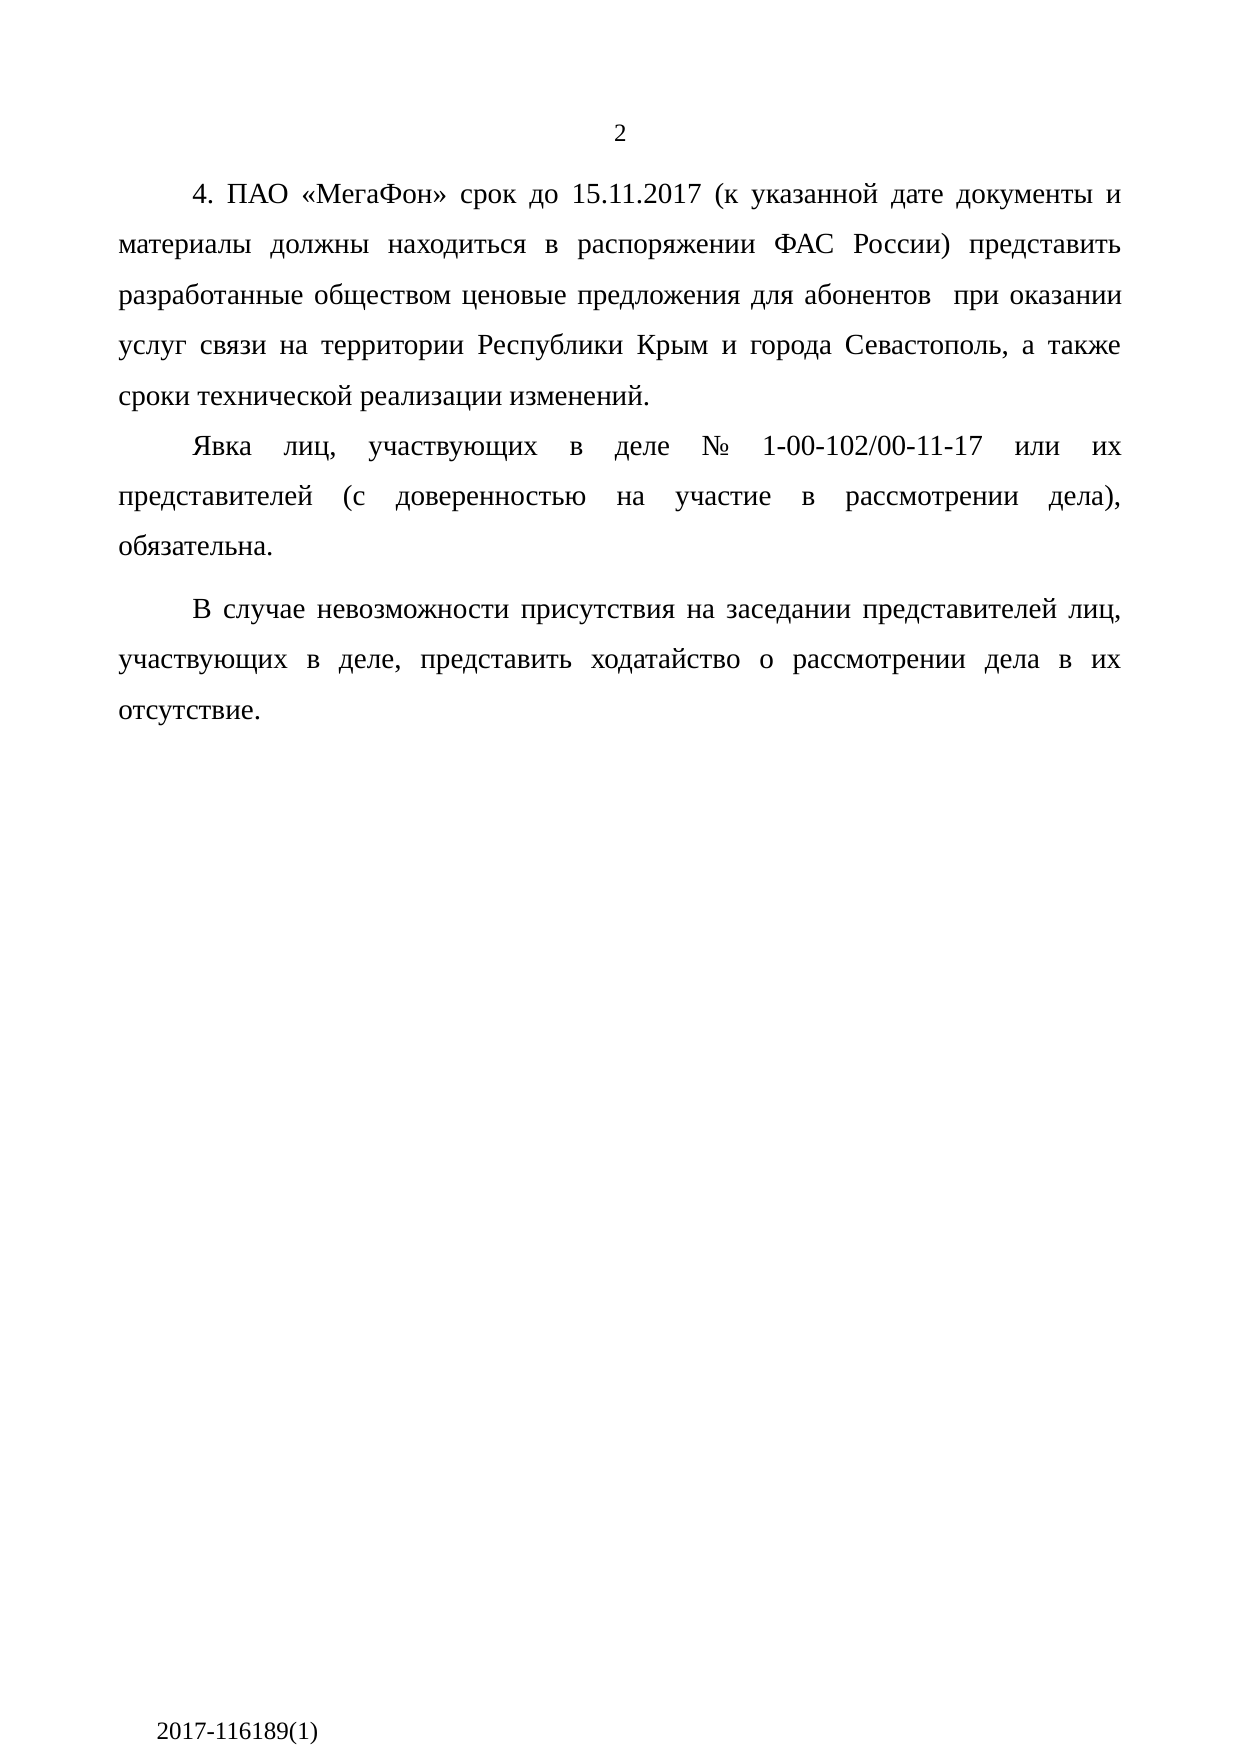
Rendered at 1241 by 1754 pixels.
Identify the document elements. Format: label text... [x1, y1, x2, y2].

text 4. ПАО «МегаФон» срок до 15.11.2017 (к указанной дате документы и материалы должны находиться в распоряжении ФАС России) представить разработанные обществом ценовые предложения для абонентов при оказании услуг связи на территории Республики Крым и города Севастополь, а также сроки технической реализации изменений. [118, 176, 1122, 411]
text В случае невозможности присутствия на заседании представителей лиц, участвующих в деле, представить ходатайство о рассмотрении дела в их отсутствие. [118, 591, 1122, 726]
text Явка лиц, участвующих в деле № 1-00-102/00-11-17 или их представителей (с доверенностью на участие в рассмотрении дела), обязательна. [118, 428, 1122, 562]
